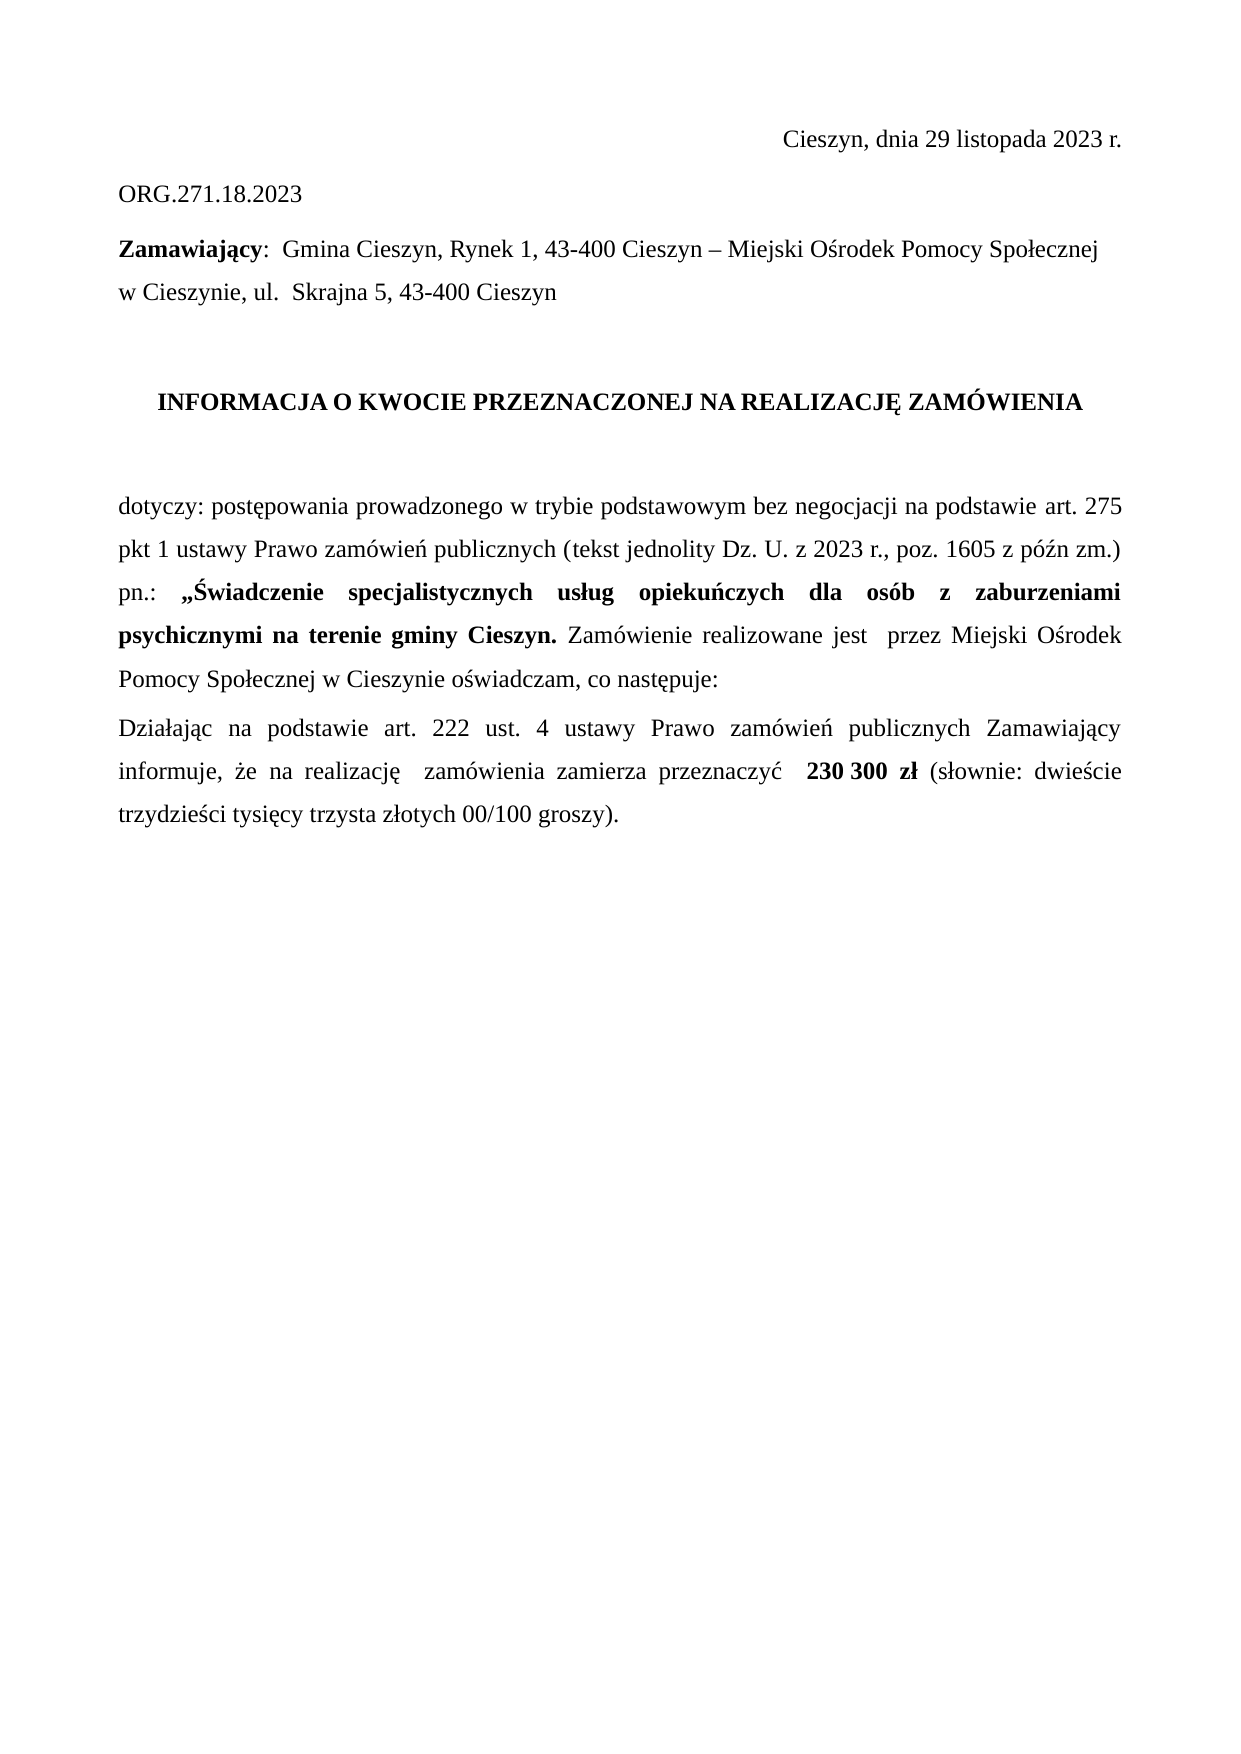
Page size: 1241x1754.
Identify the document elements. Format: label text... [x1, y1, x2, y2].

text dotyczy: postępowania prowadzonego w trybie podstawowym bez negocjacji na podstawie art. 275 pkt 1 ustawy Prawo zamówień publicznych (tekst jednolity Dz. U. z 2023 r., poz. 1605 z późn zm.) pn.: „Świadczenie specjalistycznych usług opiekuńczych dla osób z zaburzeniami psychicznymi na terenie gminy Cieszyn. Zamówienie realizowane jest przez Miejski Ośrodek Pomocy Społecznej w Cieszynie oświadczam, co następuje: [118, 491, 1122, 692]
text Cieszyn, dnia 29 listopada 2023 r. [118, 124, 1122, 153]
text Działając na podstawie art. 222 ust. 4 ustawy Prawo zamówień publicznych Zamawiający informuje, że na realizację zamówienia zamierza przeznaczyć 230 300 zł (słownie: dwieście trzydzieści tysięcy trzysta złotych 00/100 groszy). [118, 713, 1122, 828]
text Zamawiający: Gmina Cieszyn, Rynek 1, 43-400 Cieszyn – Miejski Ośrodek Pomocy Społecznej w Cieszynie, ul. Skrajna 5, 43-400 Cieszyn [118, 234, 1122, 306]
text ORG.271.18.2023 [118, 179, 1122, 208]
text INFORMACJA O KWOCIE PRZEZNACZONEJ NA REALIZACJĘ ZAMÓWIENIA [118, 387, 1122, 416]
